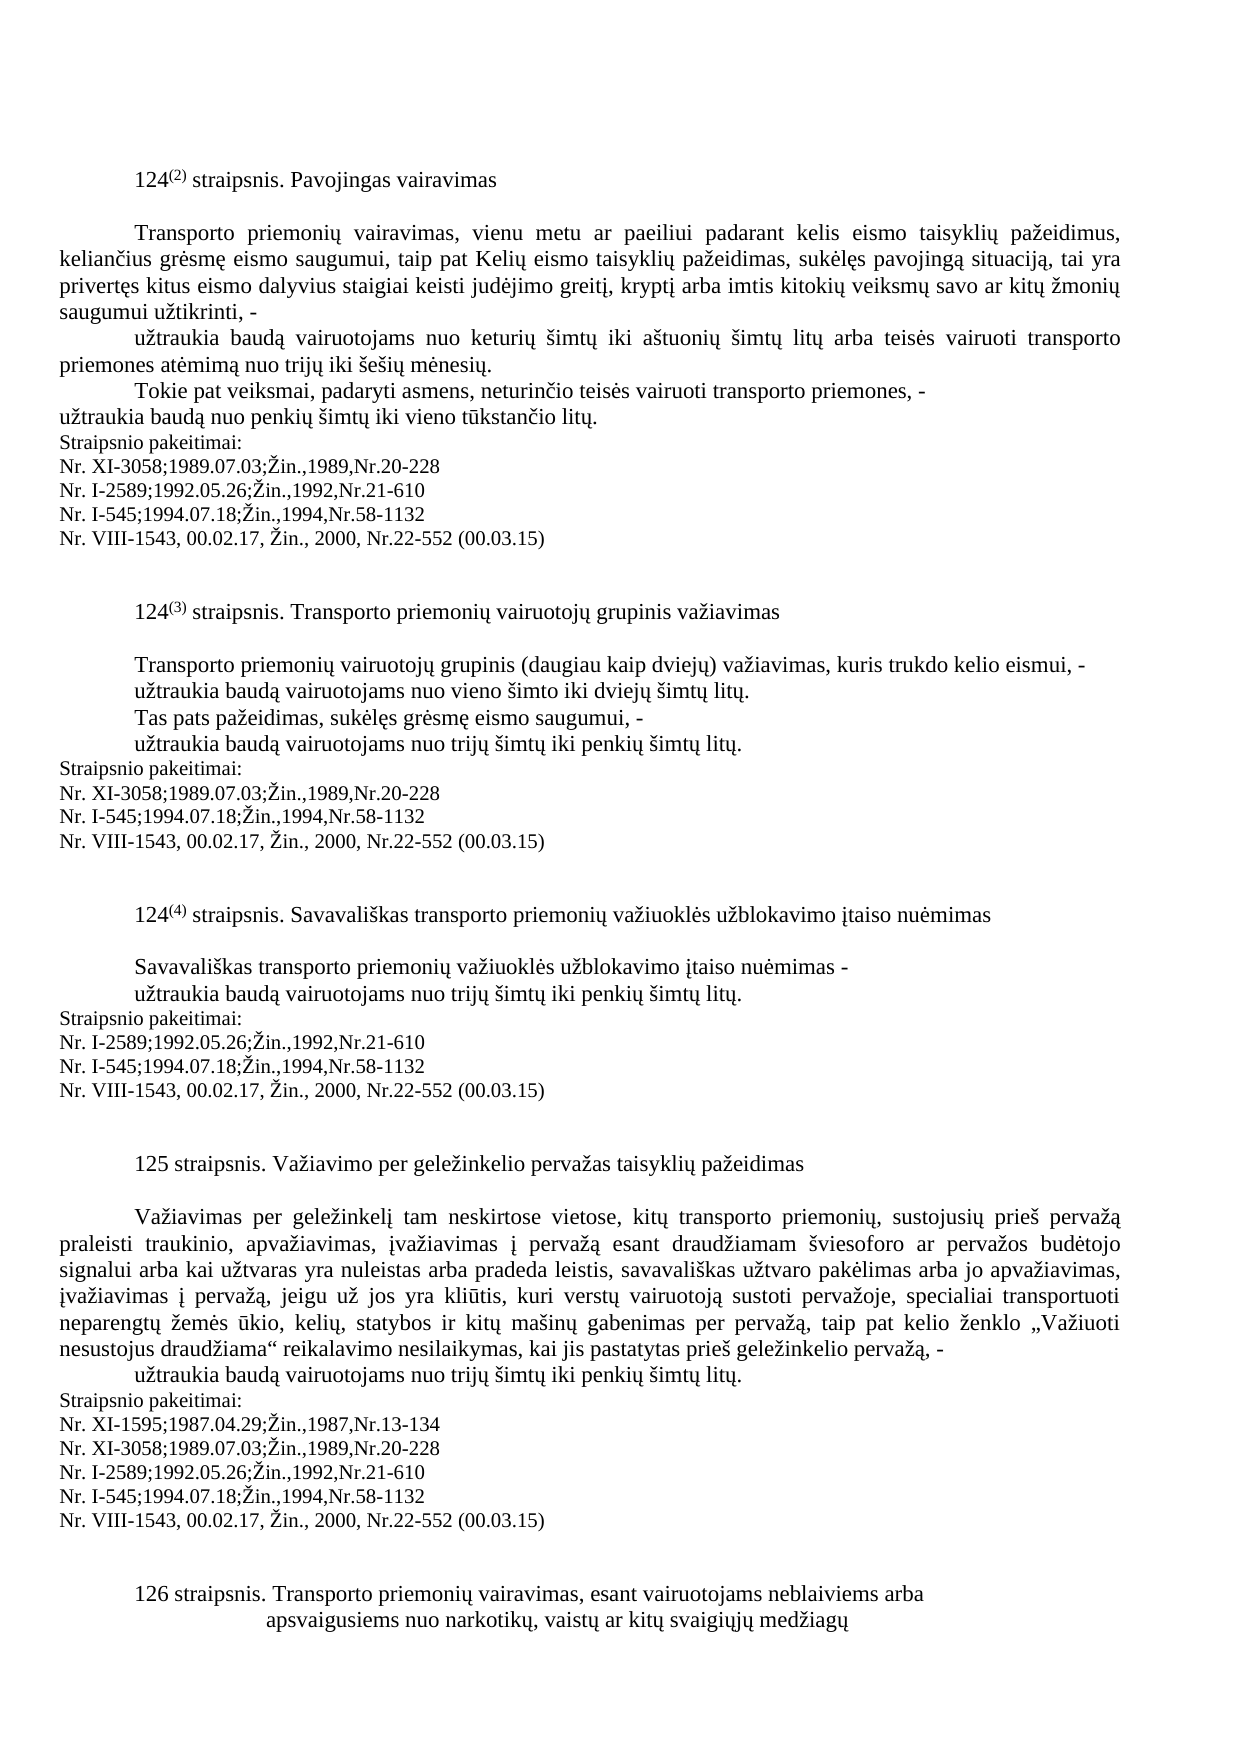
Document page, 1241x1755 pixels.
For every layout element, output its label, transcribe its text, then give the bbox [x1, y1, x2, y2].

text Nr. VIII-1543, 00.02.17, Žin., 2000, Nr.22-552 (00.03.15) [59, 1078, 1122, 1102]
text Transporto priemonių vairavimas, vienu metu ar paeiliui padarant kelis eismo taisyklių pažeidimus, keliančius grėsmę eismo saugumui, taip pat Kelių eismo taisyklių pažeidimas, sukėlęs pavojingą situaciją, tai yra privertęs kitus eismo dalyvius staigiai keisti judėjimo greitį, kryptį arba imtis kitokių veiksmų savo ar kitų žmonių saugumui užtikrinti, - [59, 219, 1122, 324]
text 125 straipsnis. Važiavimo per geležinkelio pervažas taisyklių pažeidimas [59, 1151, 1122, 1177]
text Savavališkas transporto priemonių važiuoklės užblokavimo įtaiso nuėmimas - [59, 953, 1122, 980]
text Nr. XI-3058;1989.07.03;Žin.,1989,Nr.20-228 [59, 1436, 1122, 1460]
text 126 straipsnis. Transporto priemonių vairavimas, esant vairuotojams neblaiviems arba [134, 1580, 1122, 1607]
text užtraukia baudą vairuotojams nuo vieno šimto iki dviejų šimtų litų. [59, 677, 1122, 704]
text užtraukia baudą vairuotojams nuo trijų šimtų iki penkių šimtų litų. [59, 980, 1122, 1006]
text Nr. VIII-1543, 00.02.17, Žin., 2000, Nr.22-552 (00.03.15) [59, 526, 1122, 550]
text užtraukia baudą vairuotojams nuo keturių šimtų iki aštuonių šimtų litų arba teisės vairuoti transporto priemones atėmimą nuo trijų iki šešių mėnesių. [59, 324, 1122, 377]
text Nr. I-545;1994.07.18;Žin.,1994,Nr.58-1132 [59, 502, 1122, 526]
text Nr. I-545;1994.07.18;Žin.,1994,Nr.58-1132 [59, 1054, 1122, 1078]
text Važiavimas per geležinkelį tam neskirtose vietose, kitų transporto priemonių, sustojusių prieš pervažą praleisti traukinio, apvažiavimas, įvažiavimas į pervažą esant draudžiamam šviesoforo ar pervažos budėtojo signalui arba kai užtvaras yra nuleistas arba pradeda leistis, savavališkas užtvaro pakėlimas arba jo apvažiavimas, įvažiavimas į pervažą, jeigu už jos yra kliūtis, kuri verstų vairuotoją sustoti pervažoje, specialiai transportuoti neparengtų žemės ūkio, kelių, statybos ir kitų mašinų gabenimas per pervažą, taip pat kelio ženklo „Važiuoti nesustojus draudžiama“ reikalavimo nesilaikymas, kai jis pastatytas prieš geležinkelio pervažą, - [59, 1203, 1122, 1361]
text 124(2) straipsnis. Pavojingas vairavimas [59, 166, 1122, 193]
text Nr. VIII-1543, 00.02.17, Žin., 2000, Nr.22-552 (00.03.15) [59, 828, 1122, 853]
text Nr. XI-1595;1987.04.29;Žin.,1987,Nr.13-134 [59, 1412, 1122, 1436]
text Nr. XI-3058;1989.07.03;Žin.,1989,Nr.20-228 [59, 780, 1122, 804]
text užtraukia baudą nuo penkių šimtų iki vieno tūkstančio litų. [59, 403, 1122, 430]
text Straipsnio pakeitimai: [59, 430, 1122, 454]
text Straipsnio pakeitimai: [59, 1388, 1122, 1412]
text užtraukia baudą vairuotojams nuo trijų šimtų iki penkių šimtų litų. [59, 730, 1122, 756]
text Nr. I-2589;1992.05.26;Žin.,1992,Nr.21-610 [59, 1460, 1122, 1484]
text Tokie pat veiksmai, padaryti asmens, neturinčio teisės vairuoti transporto priemones, - [59, 377, 1122, 403]
text Nr. VIII-1543, 00.02.17, Žin., 2000, Nr.22-552 (00.03.15) [59, 1508, 1122, 1532]
text 124(3) straipsnis. Transporto priemonių vairuotojų grupinis važiavimas [59, 598, 1122, 624]
text Nr. I-2589;1992.05.26;Žin.,1992,Nr.21-610 [59, 478, 1122, 502]
text Straipsnio pakeitimai: [59, 1006, 1122, 1030]
text Transporto priemonių vairuotojų grupinis (daugiau kaip dviejų) važiavimas, kuris trukdo kelio eismui, - [59, 651, 1122, 677]
text Tas pats pažeidimas, sukėlęs grėsmę eismo saugumui, - [59, 704, 1122, 730]
text užtraukia baudą vairuotojams nuo trijų šimtų iki penkių šimtų litų. [59, 1361, 1122, 1388]
text Straipsnio pakeitimai: [59, 756, 1122, 780]
text 124(4) straipsnis. Savavališkas transporto priemonių važiuoklės užblokavimo įtaiso nuėmimas [134, 901, 1122, 927]
text Nr. I-2589;1992.05.26;Žin.,1992,Nr.21-610 [59, 1030, 1122, 1054]
text Nr. I-545;1994.07.18;Žin.,1994,Nr.58-1132 [59, 804, 1122, 828]
text Nr. I-545;1994.07.18;Žin.,1994,Nr.58-1132 [59, 1484, 1122, 1508]
text Nr. XI-3058;1989.07.03;Žin.,1989,Nr.20-228 [59, 454, 1122, 478]
text apsvaigusiems nuo narkotikų, vaistų ar kitų svaigiųjų medžiagų [266, 1607, 1122, 1633]
